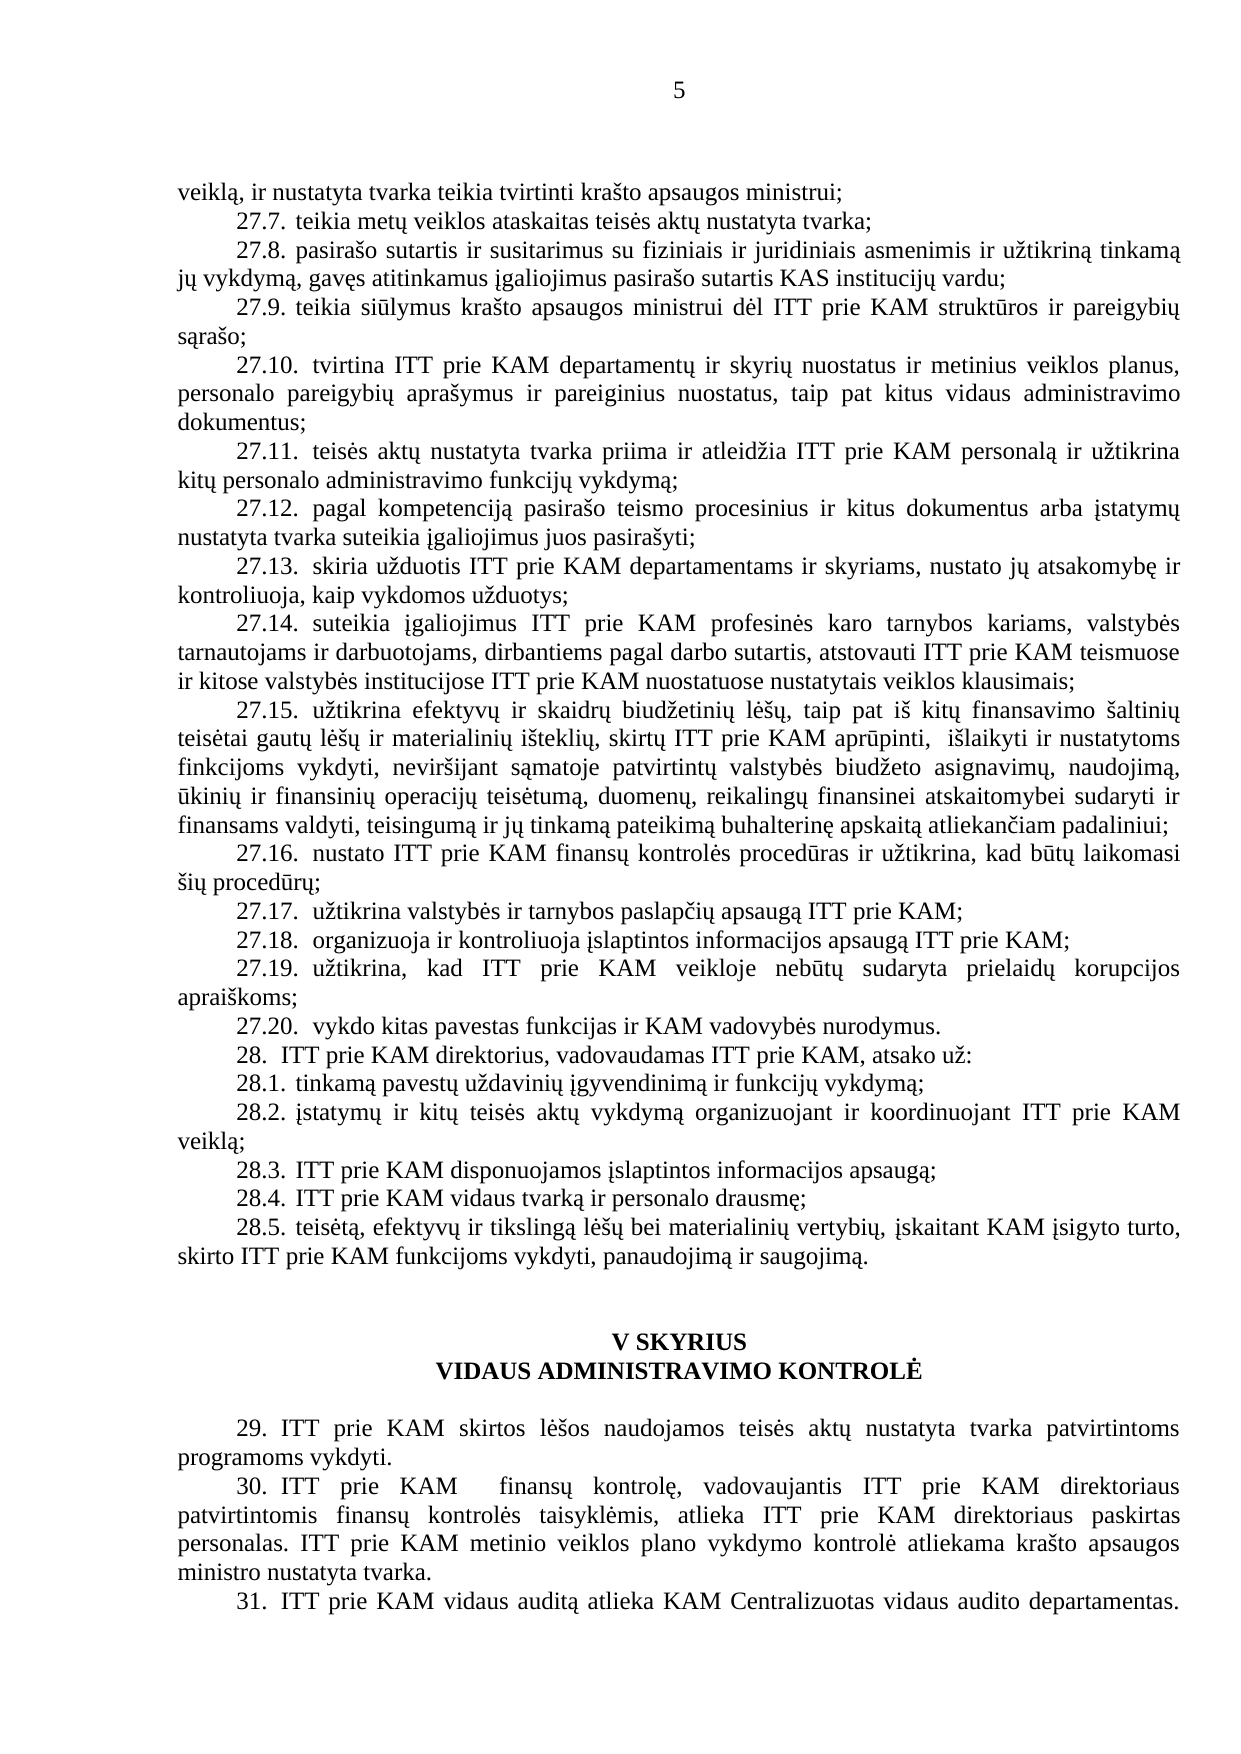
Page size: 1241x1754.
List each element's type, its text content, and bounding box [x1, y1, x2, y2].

text 29. ITT prie KAM skirtos lėšos naudojamos teisės aktų nustatyta tvarka patvirtintoms programoms vykdyti. [177, 1413, 1181, 1471]
text 27.17. užtikrina valstybės ir tarnybos paslapčių apsaugą ITT prie KAM; [177, 896, 1181, 925]
text 28.1. tinkamą pavestų uždavinių įgyvendinimą ir funkcijų vykdymą; [177, 1068, 1181, 1097]
text veiklą, ir nustatyta tvarka teikia tvirtinti krašto apsaugos ministrui; [177, 177, 1181, 206]
text 27.19. užtikrina, kad ITT prie KAM veikloje nebūtų sudaryta prielaidų korupcijos apraiškoms; [177, 953, 1181, 1011]
text 27.8. pasirašo sutartis ir susitarimus su fiziniais ir juridiniais asmenimis ir užtikriną tinkamą jų vykdymą, gavęs atitinkamus įgaliojimus pasirašo sutartis KAS institucijų vardu; [177, 235, 1181, 292]
text 28.4. ITT prie KAM vidaus tvarką ir personalo drausmę; [177, 1183, 1181, 1212]
text 28. ITT prie KAM direktorius, vadovaudamas ITT prie KAM, atsako už: [177, 1040, 1181, 1068]
text V SKYRIUS [177, 1327, 1181, 1356]
text 27.10. tvirtina ITT prie KAM departamentų ir skyrių nuostatus ir metinius veiklos planus, personalo pareigybių aprašymus ir pareiginius nuostatus, taip pat kitus vidaus administravimo dokumentus; [177, 350, 1181, 436]
text 27.9. teikia siūlymus krašto apsaugos ministrui dėl ITT prie KAM struktūros ir pareigybių sąrašo; [177, 292, 1181, 350]
text 27.13. skiria užduotis ITT prie KAM departamentams ir skyriams, nustato jų atsakomybę ir kontroliuoja, kaip vykdomos užduotys; [177, 551, 1181, 608]
text 27.18. organizuoja ir kontroliuoja įslaptintos informacijos apsaugą ITT prie KAM; [177, 925, 1181, 953]
text 30. ITT prie KAM finansų kontrolę, vadovaujantis ITT prie KAM direktoriaus patvirtintomis finansų kontrolės taisyklėmis, atlieka ITT prie KAM direktoriaus paskirtas personalas. ITT prie KAM metinio veiklos plano vykdymo kontrolė atliekama krašto apsaugos ministro nustatyta tvarka. [177, 1471, 1181, 1586]
text 31. ITT prie KAM vidaus auditą atlieka KAM Centralizuotas vidaus audito departamentas. [177, 1586, 1181, 1615]
text 27.11. teisės aktų nustatyta tvarka priima ir atleidžia ITT prie KAM personalą ir užtikrina kitų personalo administravimo funkcijų vykdymą; [177, 436, 1181, 493]
text 28.5. teisėtą, efektyvų ir tikslingą lėšų bei materialinių vertybių, įskaitant KAM įsigyto turto, skirto ITT prie KAM funkcijoms vykdyti, panaudojimą ir saugojimą. [177, 1212, 1181, 1270]
text 27.20. vykdo kitas pavestas funkcijas ir KAM vadovybės nurodymus. [177, 1011, 1181, 1040]
text VIDAUS ADMINISTRAVIMO KONTROLĖ [177, 1356, 1181, 1385]
text 28.3. ITT prie KAM disponuojamos įslaptintos informacijos apsaugą; [177, 1155, 1181, 1183]
text 27.14. suteikia įgaliojimus ITT prie KAM profesinės karo tarnybos kariams, valstybės tarnautojams ir darbuotojams, dirbantiems pagal darbo sutartis, atstovauti ITT prie KAM teismuose ir kitose valstybės institucijose ITT prie KAM nuostatuose nustatytais veiklos klausimais; [177, 608, 1181, 695]
text 27.7. teikia metų veiklos ataskaitas teisės aktų nustatyta tvarka; [177, 206, 1181, 235]
text 28.2. įstatymų ir kitų teisės aktų vykdymą organizuojant ir koordinuojant ITT prie KAM veiklą; [177, 1097, 1181, 1155]
text 27.12. pagal kompetenciją pasirašo teismo procesinius ir kitus dokumentus arba įstatymų nustatyta tvarka suteikia įgaliojimus juos pasirašyti; [177, 493, 1181, 551]
text 27.16. nustato ITT prie KAM finansų kontrolės procedūras ir užtikrina, kad būtų laikomasi šių procedūrų; [177, 838, 1181, 896]
text 27.15. užtikrina efektyvų ir skaidrų biudžetinių lėšų, taip pat iš kitų finansavimo šaltinių teisėtai gautų lėšų ir materialinių išteklių, skirtų ITT prie KAM aprūpinti, išlaikyti ir nustatytoms finkcijoms vykdyti, neviršijant sąmatoje patvirtintų valstybės biudžeto asignavimų, naudojimą, ūkinių ir finansinių operacijų teisėtumą, duomenų, reikalingų finansinei atskaitomybei sudaryti ir finansams valdyti, teisingumą ir jų tinkamą pateikimą buhalterinę apskaitą atliekančiam padaliniui; [177, 695, 1181, 838]
